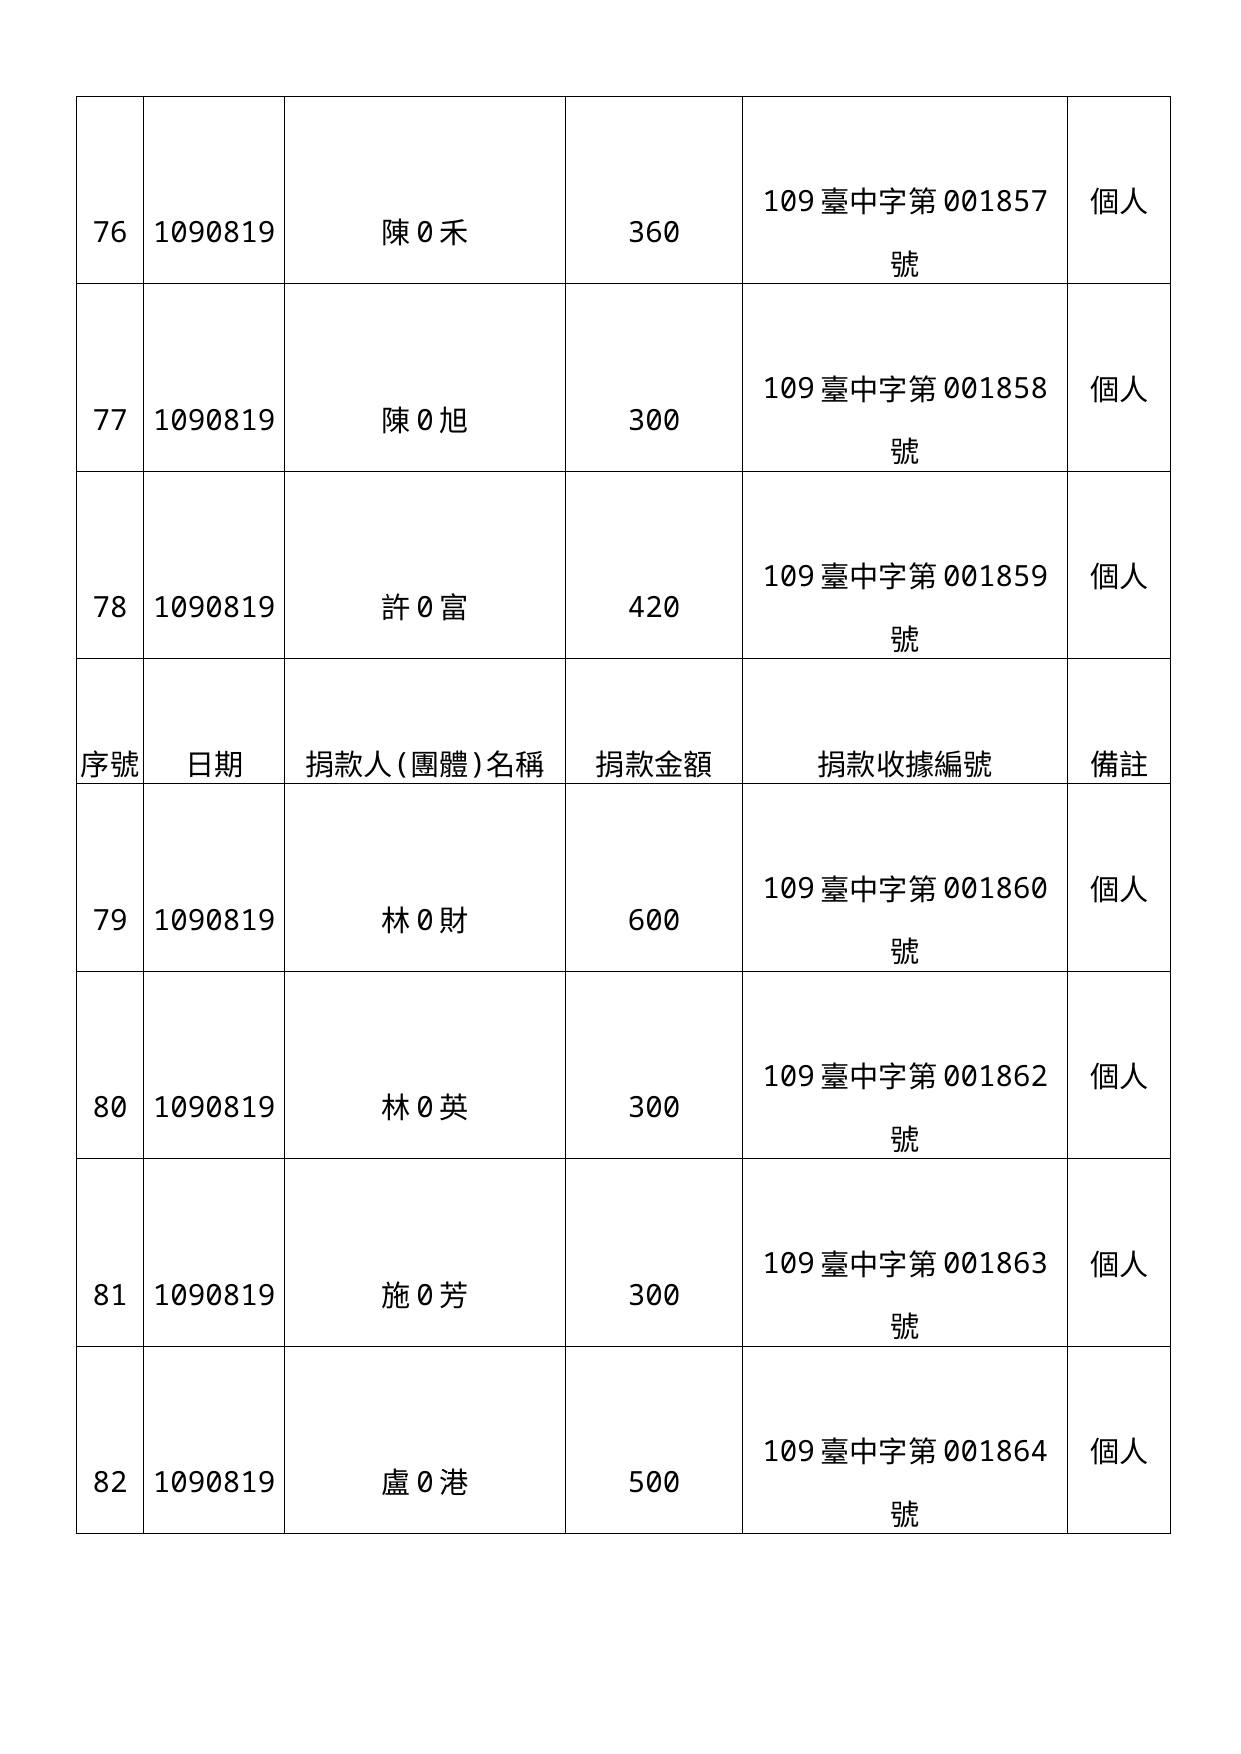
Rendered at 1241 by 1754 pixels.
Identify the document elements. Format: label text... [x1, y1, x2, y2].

table_cell 陳0禾 [285, 97, 565, 283]
table_cell 個人 [1068, 284, 1170, 471]
table_cell 420 [566, 472, 742, 658]
table_cell 80 [77, 972, 143, 1158]
table_cell 盧0港 [285, 1347, 565, 1533]
table_cell 陳0旭 [285, 284, 565, 471]
table_cell 109臺中字第001857號 [743, 97, 1067, 283]
table_cell 捐款收據編號 [743, 659, 1067, 783]
table_cell 109臺中字第001859號 [743, 472, 1067, 658]
table_cell 600 [566, 784, 742, 971]
table_cell 109臺中字第001858號 [743, 284, 1067, 471]
table_cell 300 [566, 972, 742, 1158]
table_cell 序號 [77, 659, 143, 783]
table_cell 捐款金額 [566, 659, 742, 783]
table_cell 300 [566, 284, 742, 471]
table_cell 1090819 [144, 972, 284, 1158]
table_cell 林0財 [285, 784, 565, 971]
table_cell 500 [566, 1347, 742, 1533]
table_cell 個人 [1068, 972, 1170, 1158]
table_cell 1090819 [144, 1347, 284, 1533]
table_cell 78 [77, 472, 143, 658]
table_cell 300 [566, 1159, 742, 1346]
table_cell 77 [77, 284, 143, 471]
table_cell 109臺中字第001862號 [743, 972, 1067, 1158]
table_cell 76 [77, 97, 143, 283]
table_cell 日期 [144, 659, 284, 783]
table_cell 81 [77, 1159, 143, 1346]
table_cell 個人 [1068, 97, 1170, 283]
table_cell 個人 [1068, 472, 1170, 658]
table_cell 109臺中字第001860號 [743, 784, 1067, 971]
table_cell 109臺中字第001863號 [743, 1159, 1067, 1346]
table_cell 許0富 [285, 472, 565, 658]
table_cell 1090819 [144, 284, 284, 471]
table_cell 1090819 [144, 784, 284, 971]
table_cell 個人 [1068, 784, 1170, 971]
table_cell 1090819 [144, 472, 284, 658]
table_cell 109臺中字第001864號 [743, 1347, 1067, 1533]
table_cell 捐款人(團體)名稱 [285, 659, 565, 783]
table_cell 備註 [1068, 659, 1170, 783]
table_cell 1090819 [144, 97, 284, 283]
table_cell 360 [566, 97, 742, 283]
table_cell 個人 [1068, 1159, 1170, 1346]
table_cell 79 [77, 784, 143, 971]
table_cell 個人 [1068, 1347, 1170, 1533]
table_cell 1090819 [144, 1159, 284, 1346]
table_cell 施0芳 [285, 1159, 565, 1346]
table_cell 82 [77, 1347, 143, 1533]
table_cell 林0英 [285, 972, 565, 1158]
